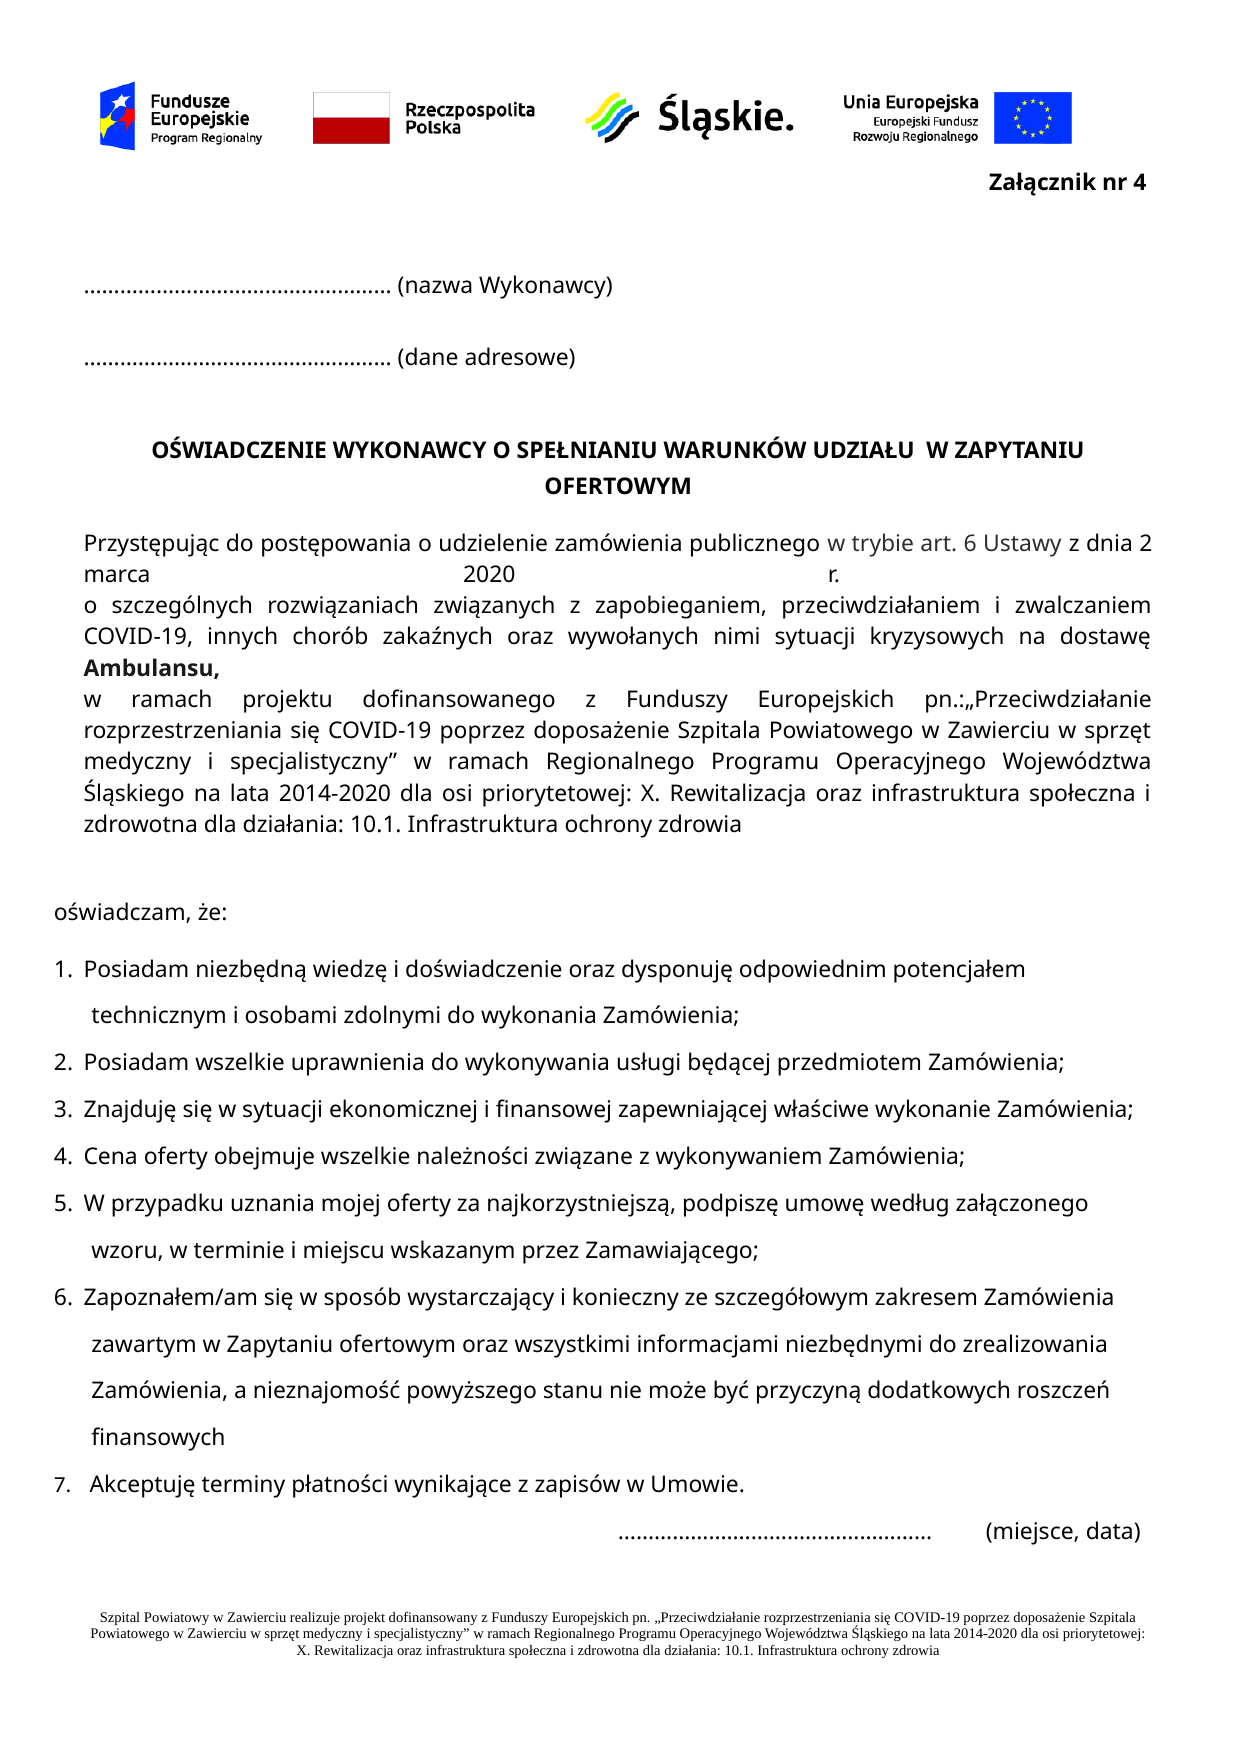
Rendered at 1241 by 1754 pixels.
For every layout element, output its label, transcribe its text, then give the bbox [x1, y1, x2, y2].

list W przypadku uznania mojej oferty za najkorzystniejszą, podpiszę umowę według załączonego wzoru, w terminie i miejscu wskazanym przez Zamawiającego; [54, 1187, 1152, 1265]
text oświadczam, że: [54, 896, 1152, 927]
text Załącznik nr 4 [83, 153, 1152, 197]
list Akceptuję terminy płatności wynikające z zapisów w Umowie. [54, 1468, 1152, 1499]
text OŚWIADCZENIE WYKONAWCY O SPEŁNIANIU WARUNKÓW UDZIAŁU W ZAPYTANIU OFERTOWYM [83, 434, 1152, 501]
list Znajduję się w sytuacji ekonomicznej i finansowej zapewniającej właściwe wykonanie Zamówienia; [54, 1093, 1152, 1124]
text w ramach projektu dofinansowanego z Funduszy Europejskich pn.:„Przeciwdziałanie rozprzestrzeniania się COVID-19 poprzez doposażenie Szpitala Powiatowego w Zawierciu w sprzęt medyczny i specjalistyczny” w ramach Regionalnego Programu Operacyjnego Województwa Śląskiego na lata 2014-2020 dla osi priorytetowej: X. Rewitalizacja oraz infrastruktura społeczna i zdrowotna dla działania: 10.1. Infrastruktura ochrony zdrowia [83, 683, 1152, 839]
text …………………………………………… (nazwa Wykonawcy) [83, 269, 1152, 300]
text …………….……………………………… (miejsce, data) [54, 1515, 1152, 1546]
list Posiadam niezbędną wiedzę i doświadczenie oraz dysponuję odpowiednim potencjałem technicznym i osobami zdolnymi do wykonania Zamówienia; [54, 952, 1152, 1031]
text Przystępując do postępowania o udzielenie zamówienia publicznego w trybie art. 6 Ustawy z dnia 2 marca 2020 r. o szczególnych rozwiązaniach związanych z zapobieganiem, przeciwdziałaniem i zwalczaniem COVID-19, innych chorób zakaźnych oraz wywołanych nimi sytuacji kryzysowych na dostawę Ambulansu, [83, 526, 1152, 683]
text …………………………………………… (dane adresowe) [83, 341, 1152, 372]
list Zapoznałem/am się w sposób wystarczający i konieczny ze szczegółowym zakresem Zamówienia zawartym w Zapytaniu ofertowym oraz wszystkimi informacjami niezbędnymi do zrealizowania Zamówienia, a nieznajomość powyższego stanu nie może być przyczyną dodatkowych roszczeń finansowych [54, 1281, 1152, 1452]
list Cena oferty obejmuje wszelkie należności związane z wykonywaniem Zamówienia; [54, 1140, 1152, 1171]
list Posiadam wszelkie uprawnienia do wykonywania usługi będącej przedmiotem Zamówienia; [54, 1046, 1152, 1077]
